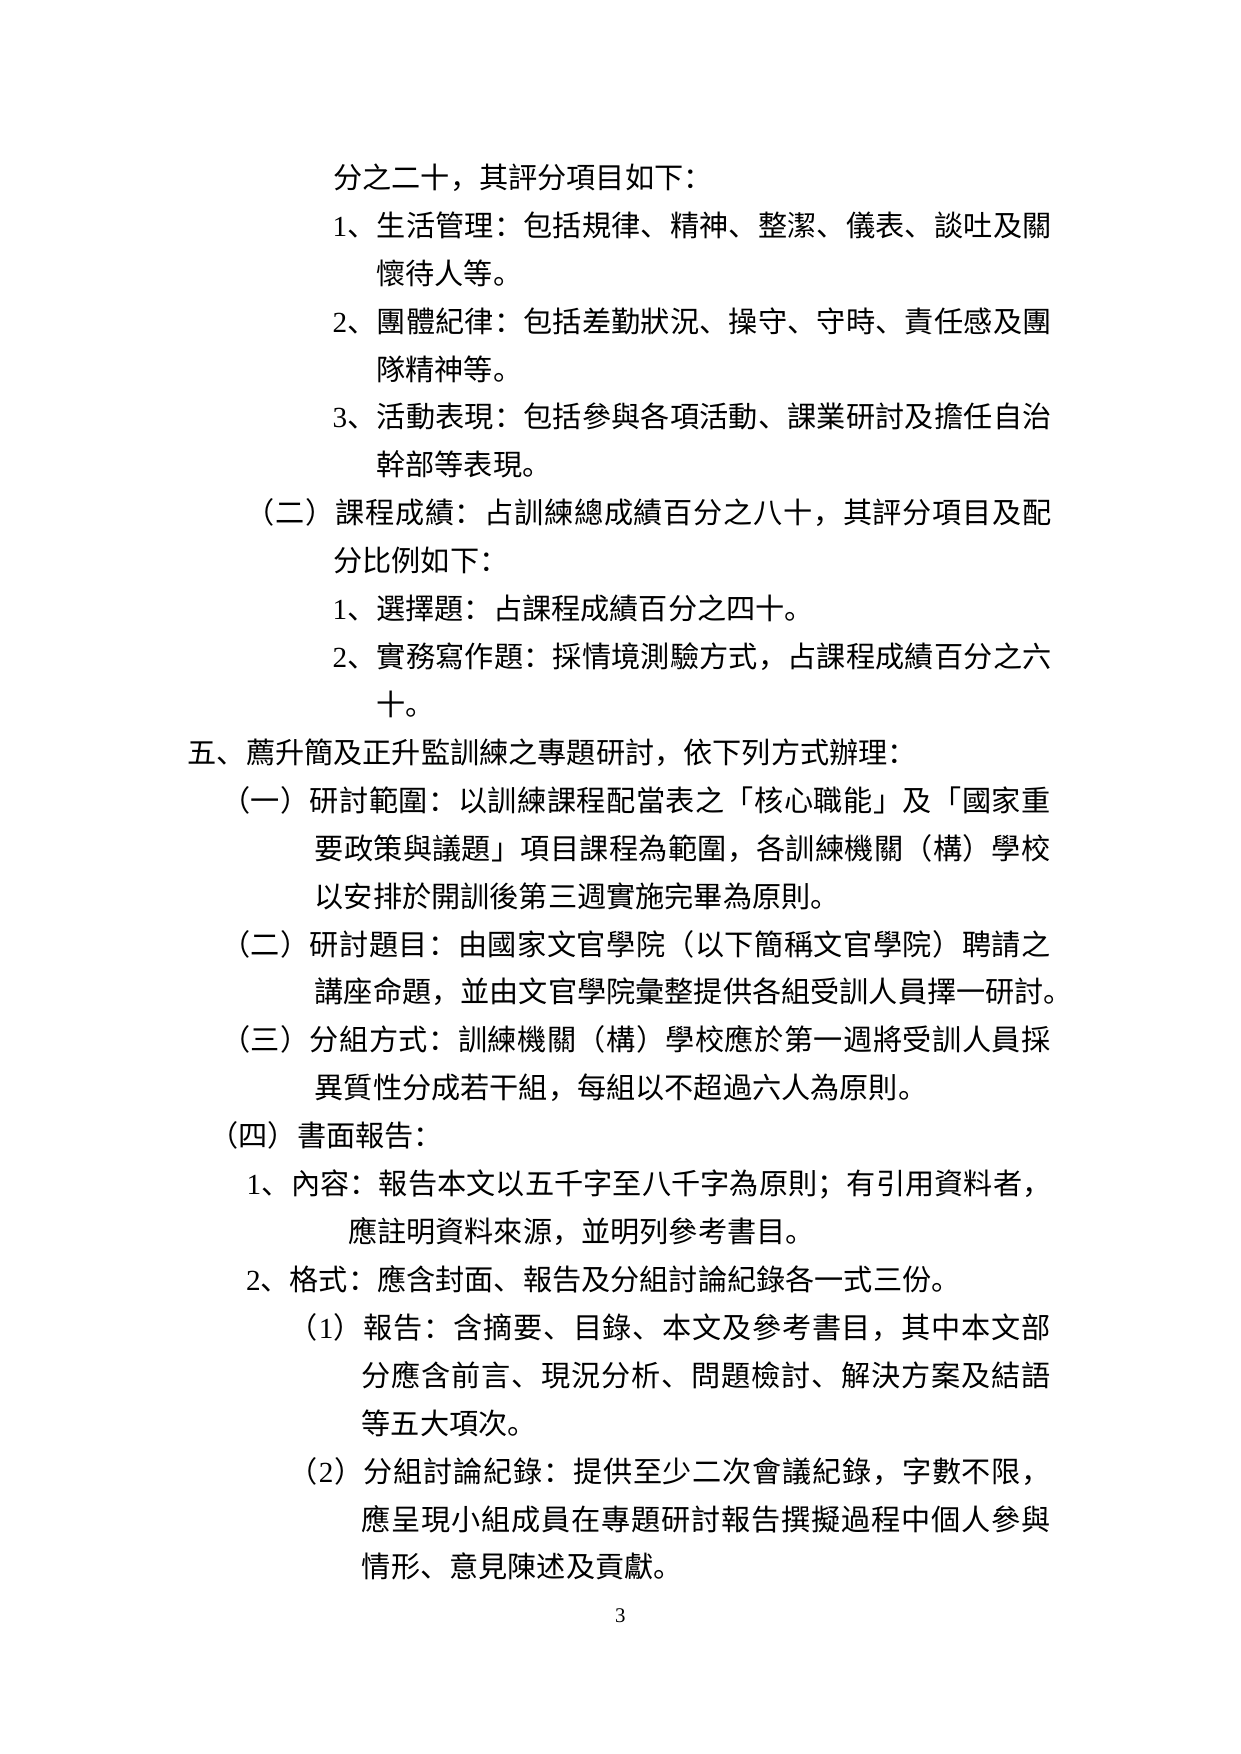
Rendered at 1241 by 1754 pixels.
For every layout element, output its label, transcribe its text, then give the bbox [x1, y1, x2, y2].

text （1）報告：含摘要、目錄、本文及參考書目，其中本文部分應含前言、現況分析、問題檢討、解決方案及結語等五大項次。 [288, 1300, 1053, 1444]
text 2、團體紀律：包括差勤狀況、操守、守時、責任感及團隊精神等。 [332, 294, 1053, 389]
text 五、薦升簡及正升監訓練之專題研討，依下列方式辦理： [187, 725, 969, 773]
text （二）研討題目：由國家文官學院（以下簡稱文官學院）聘請之講座命題，並由文官學院彙整提供各組受訓人員擇一研討。 [212, 917, 1053, 1012]
text 3、活動表現：包括參與各項活動、課業研討及擔任自治幹部等表現。 [332, 389, 1053, 485]
text 1、生活管理：包括規律、精神、整潔、儀表、談吐及關懷待人等。 [332, 198, 1053, 294]
text 1、選擇題：占課程成績百分之四十。 [332, 581, 1053, 629]
text 分之二十，其評分項目如下： [246, 150, 1053, 198]
text 2、格式：應含封面、報告及分組討論紀錄各一式三份。 [187, 1252, 1053, 1300]
text （四）書面報告： [187, 1108, 1053, 1156]
text （二）課程成績：占訓練總成績百分之八十，其評分項目及配分比例如下： [246, 485, 1053, 581]
text （一）研討範圍：以訓練課程配當表之「核心職能」及「國家重要政策與議題」項目課程為範圍，各訓練機關（構）學校以安排於開訓後第三週實施完畢為原則。 [212, 773, 1053, 917]
text 1、內容：報告本文以五千字至八千字為原則；有引用資料者，應註明資料來源，並明列參考書目。 [187, 1156, 1053, 1252]
text （2）分組討論紀錄：提供至少二次會議紀錄，字數不限，應呈現小組成員在專題研討報告撰擬過程中個人參與情形、意見陳述及貢獻。 [289, 1444, 1053, 1587]
text （三）分組方式：訓練機關（構）學校應於第一週將受訓人員採異質性分成若干組，每組以不超過六人為原則。 [212, 1012, 1053, 1108]
text 2、實務寫作題：採情境測驗方式，占課程成績百分之六十。 [332, 629, 1053, 725]
